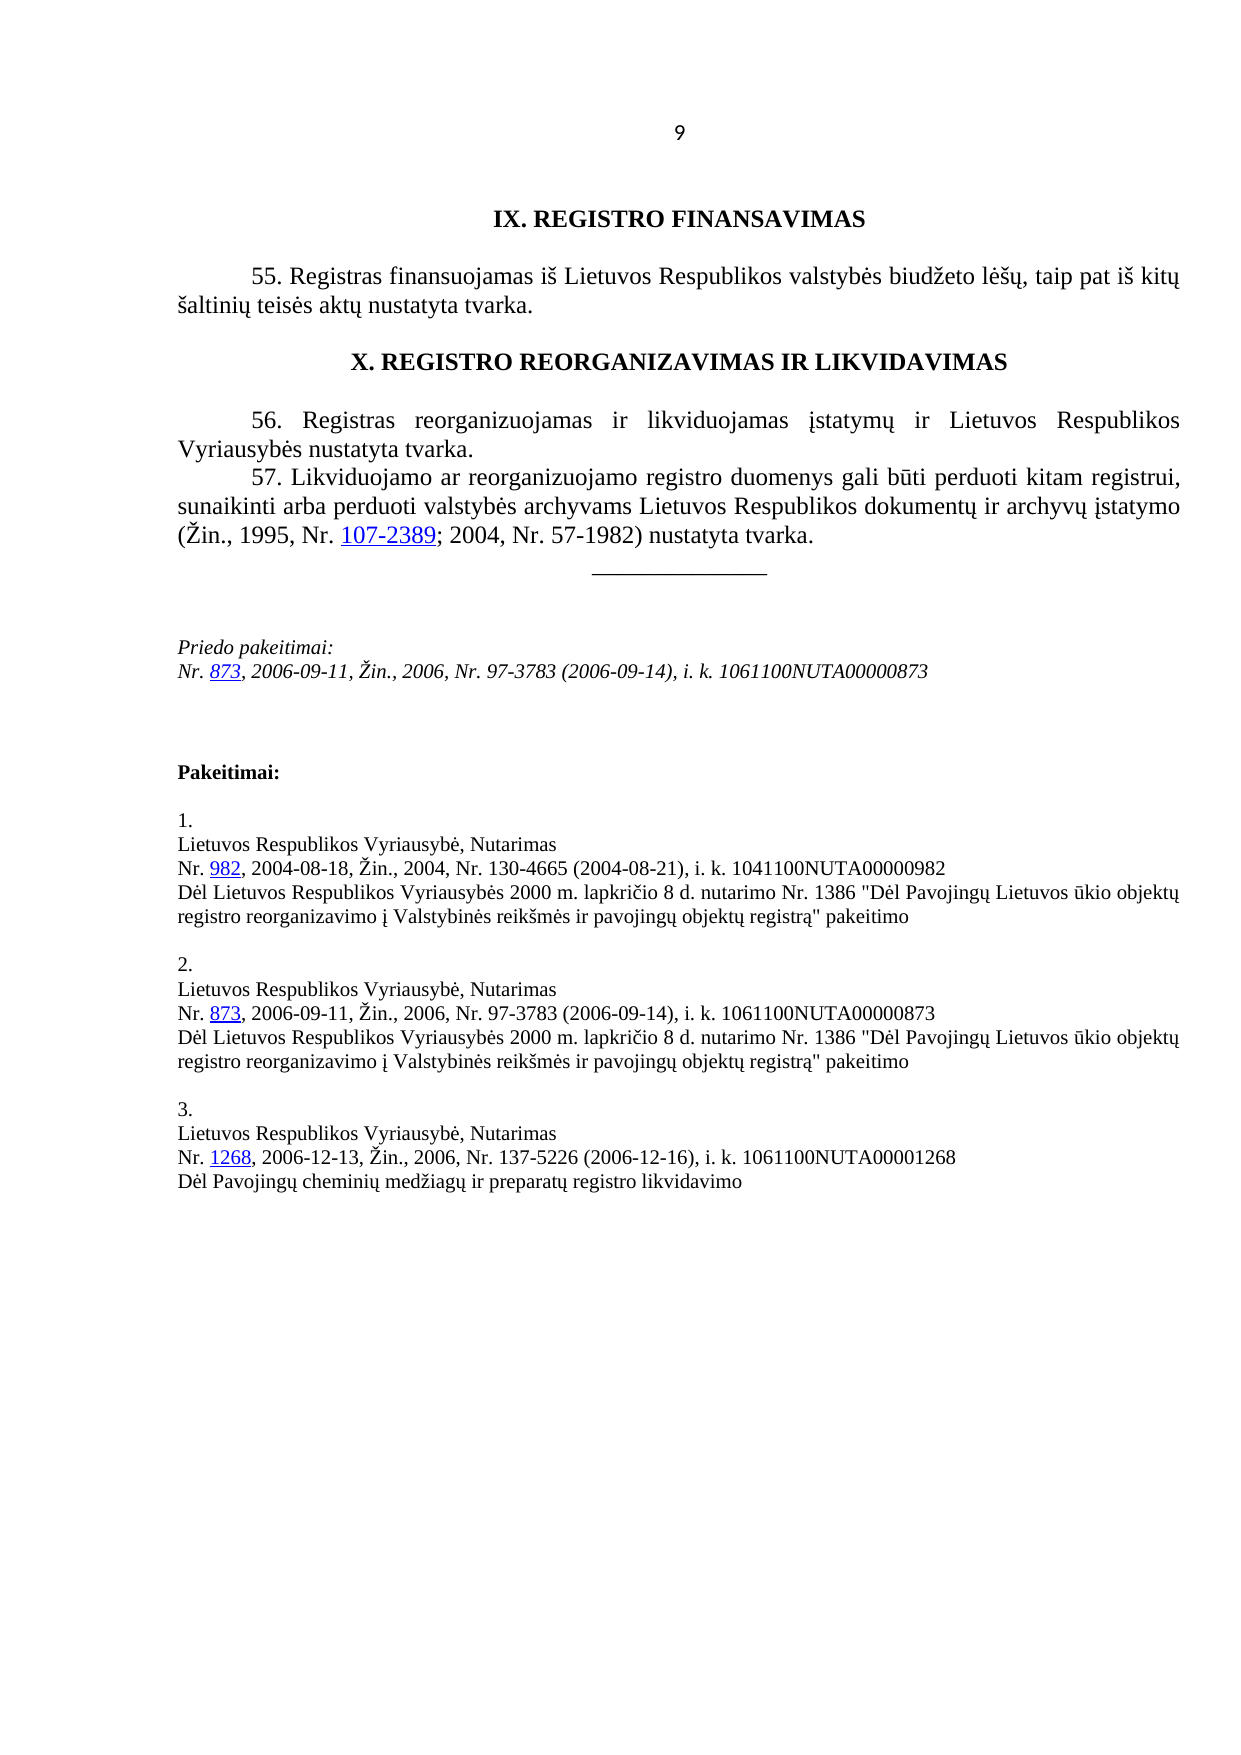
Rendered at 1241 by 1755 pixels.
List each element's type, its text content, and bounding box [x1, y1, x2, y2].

text 55. Registras finansuojamas iš Lietuvos Respublikos valstybės biudžeto lėšų, taip pat iš kitų šaltinių teisės aktų nustatyta tvarka. [177, 261, 1181, 319]
text ______________ [177, 549, 1181, 577]
text Nr. 982, 2004-08-18, Žin., 2004, Nr. 130-4665 (2004-08-21), i. k. 1041100NUTA00000982 [177, 856, 1181, 880]
text Nr. 873, 2006-09-11, Žin., 2006, Nr. 97-3783 (2006-09-14), i. k. 1061100NUTA00000873 [177, 1001, 1181, 1024]
text X. Registro reorganizavimas ir likvidavimas [177, 347, 1181, 376]
text Dėl Lietuvos Respublikos Vyriausybės 2000 m. lapkričio 8 d. nutarimo Nr. 1386 "Dėl Pavojingų Lietuvos ūkio objektų registro reorganizavimo į Valstybinės reikšmės ir pavojingų objektų registrą" pakeitimo [177, 880, 1181, 928]
text 56. Registras reorganizuojamas ir likviduojamas įstatymų ir Lietuvos Respublikos Vyriausybės nustatyta tvarka. [177, 405, 1181, 462]
text IX. Registro finansavimas [177, 204, 1181, 232]
text 57. Likviduojamo ar reorganizuojamo registro duomenys gali būti perduoti kitam registrui, sunaikinti arba perduoti valstybės archyvams Lietuvos Respublikos dokumentų ir archyvų įstatymo (Žin., 1995, Nr. 107-2389; 2004, Nr. 57-1982) nustatyta tvarka. [177, 462, 1181, 549]
text 1. [177, 808, 1181, 832]
text Nr. 1268, 2006-12-13, Žin., 2006, Nr. 137-5226 (2006-12-16), i. k. 1061100NUTA00001268 [177, 1145, 1181, 1169]
text Nr. 873, 2006-09-11, Žin., 2006, Nr. 97-3783 (2006-09-14), i. k. 1061100NUTA00000873 [177, 659, 1181, 683]
text Dėl Lietuvos Respublikos Vyriausybės 2000 m. lapkričio 8 d. nutarimo Nr. 1386 "Dėl Pavojingų Lietuvos ūkio objektų registro reorganizavimo į Valstybinės reikšmės ir pavojingų objektų registrą" pakeitimo [177, 1024, 1181, 1073]
text Lietuvos Respublikos Vyriausybė, Nutarimas [177, 1121, 1181, 1145]
text Lietuvos Respublikos Vyriausybė, Nutarimas [177, 976, 1181, 1001]
text 2. [177, 952, 1181, 976]
text Priedo pakeitimai: [177, 635, 1181, 659]
text Dėl Pavojingų cheminių medžiagų ir preparatų registro likvidavimo [177, 1169, 1181, 1193]
text 3. [177, 1097, 1181, 1121]
text Lietuvos Respublikos Vyriausybė, Nutarimas [177, 832, 1181, 856]
text Pakeitimai: [177, 760, 1181, 784]
